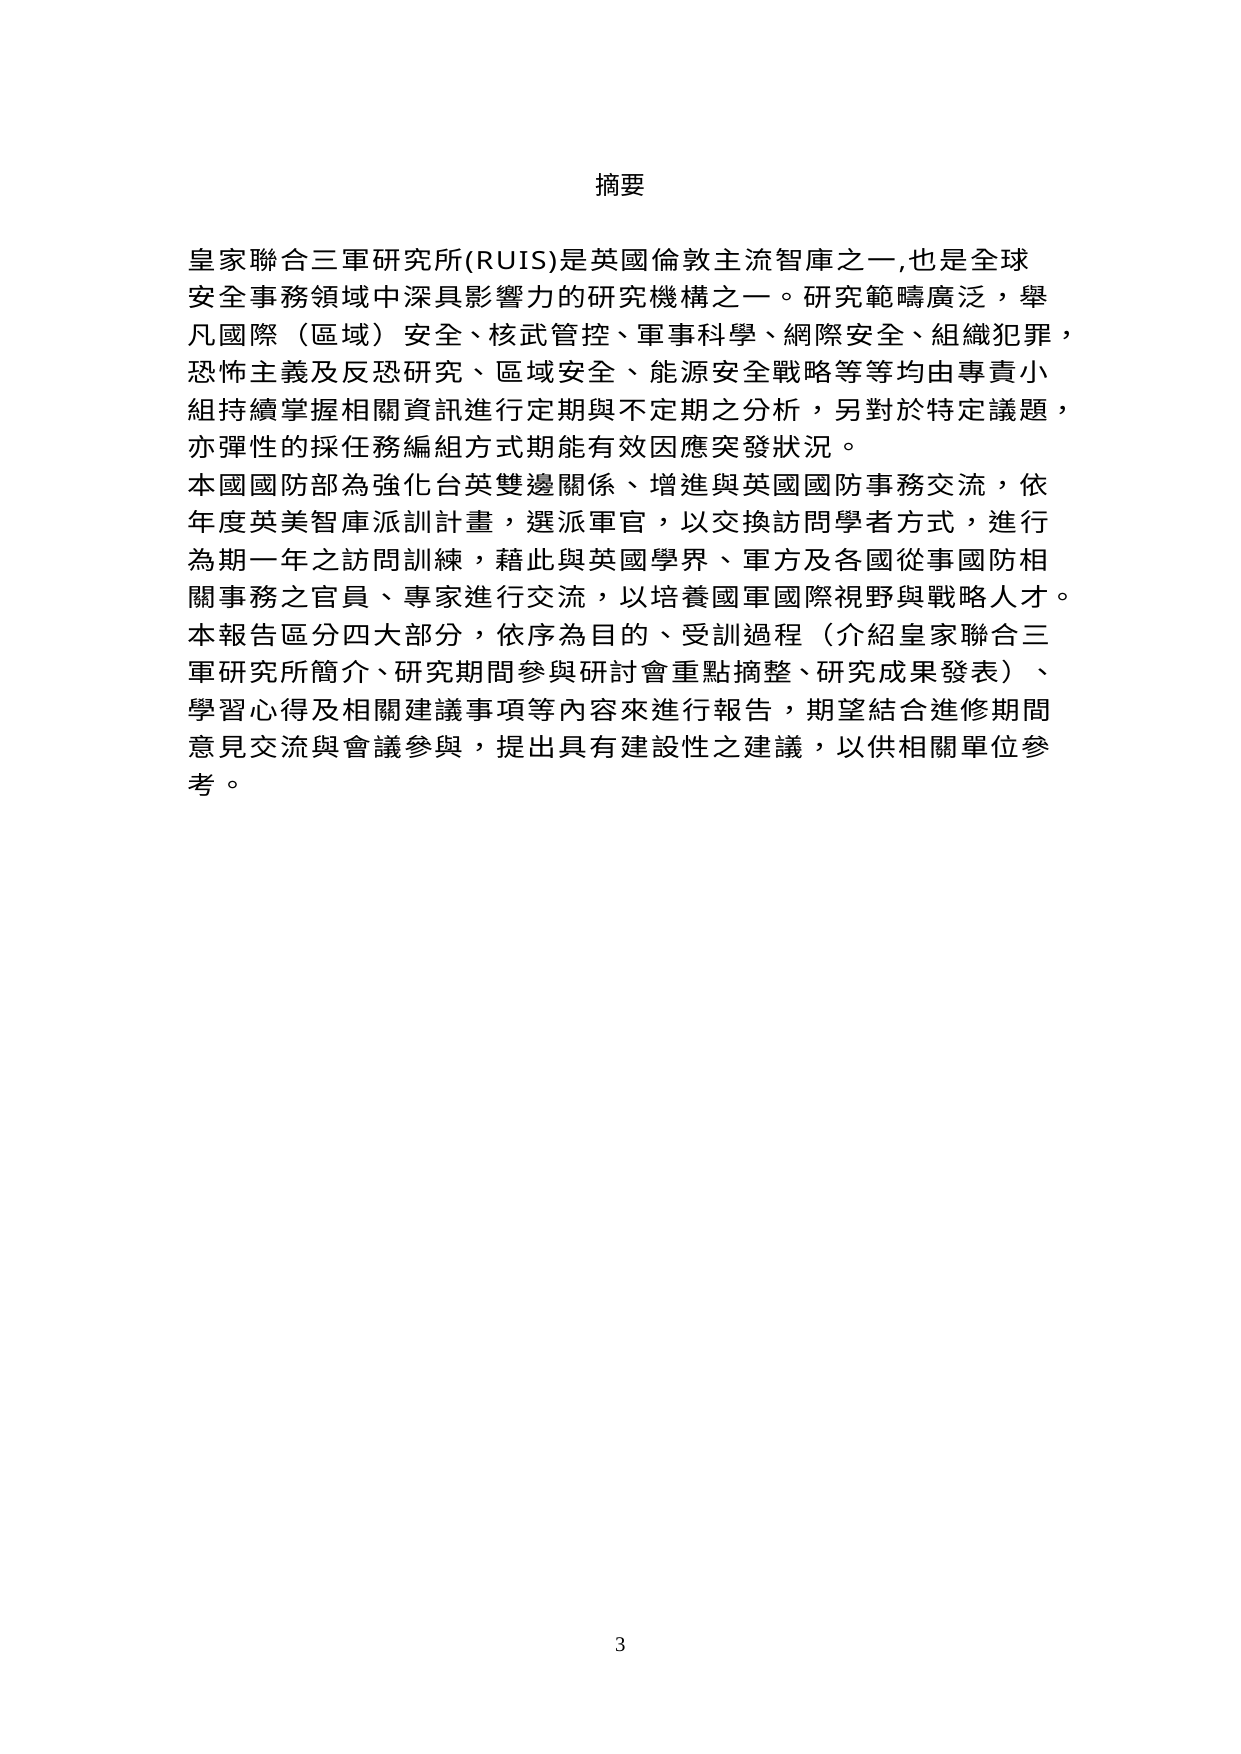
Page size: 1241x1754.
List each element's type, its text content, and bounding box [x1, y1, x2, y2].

text 皇家聯合三軍研究所(RUIS)是英國倫敦主流智庫之一,也是全球安全事務領域中深具影響力的研究機構之一。研究範疇廣泛，舉凡國際（區域）安全、核武管控、軍事科學、網際安全、組織犯罪，恐怖主義及反恐研究、區域安全、能源安全戰略等等均由專責小組持續掌握相關資訊進行定期與不定期之分析，另對於特定議題，亦彈性的採任務編組方式期能有效因應突發狀況。 [187, 239, 1053, 464]
text 本報告區分四大部分，依序為目的、受訓過程（介紹皇家聯合三軍研究所簡介、研究期間參與研討會重點摘整、研究成果發表）、學習心得及相關建議事項等內容來進行報告，期望結合進修期間意見交流與會議參與，提出具有建設性之建議，以供相關單位參考。 [187, 614, 1053, 802]
text 摘要 [187, 164, 1053, 202]
text 本國國防部為強化台英雙邊關係、增進與英國國防事務交流，依年度英美智庫派訓計畫，選派軍官，以交換訪問學者方式，進行為期一年之訪問訓練，藉此與英國學界、軍方及各國從事國防相關事務之官員、專家進行交流，以培養國軍國際視野與戰略人才。 [187, 464, 1053, 614]
